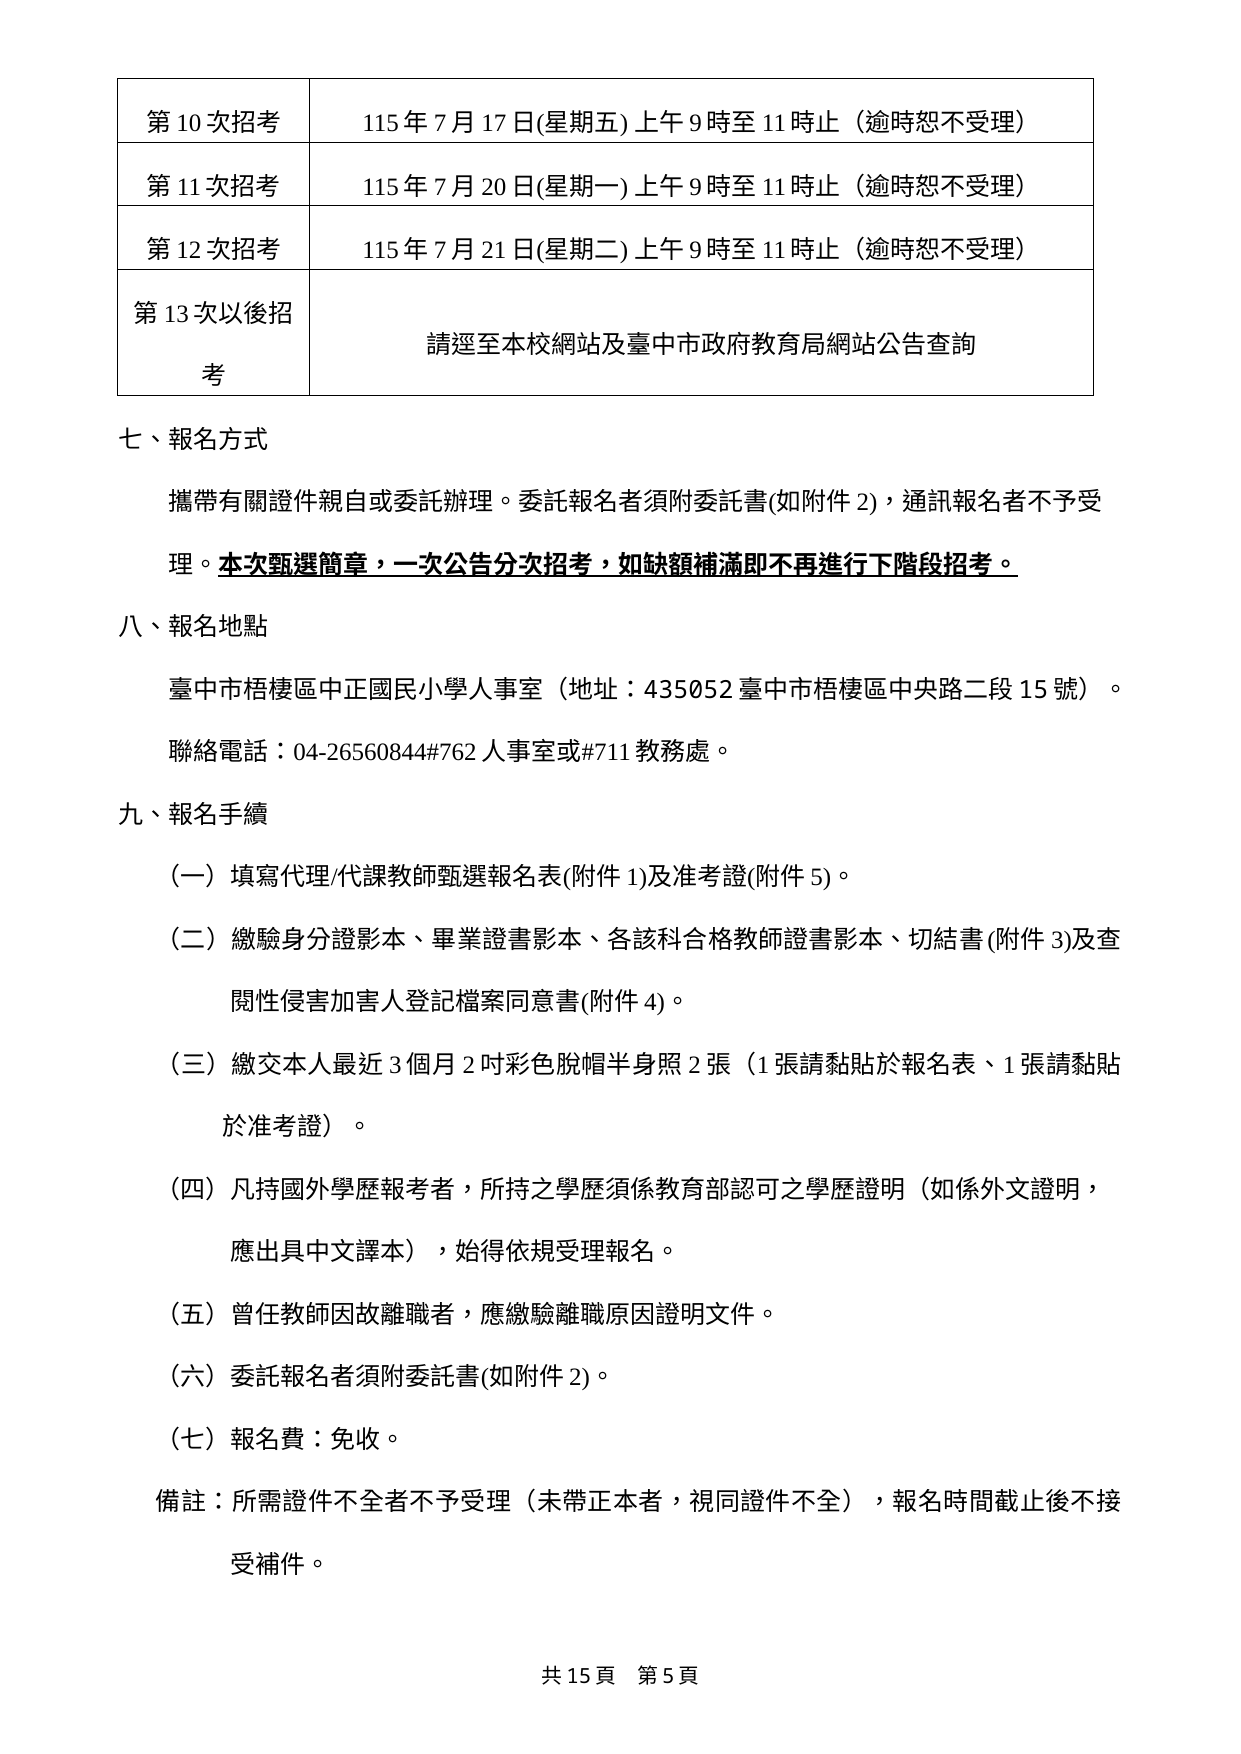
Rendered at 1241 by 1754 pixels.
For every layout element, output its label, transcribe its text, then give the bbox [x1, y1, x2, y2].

text 七、報名方式 攜帶有關證件親自或委託辦理。委託報名者須附委託書(如附件2)，通訊報名者不予受理。本次甄選簡章，一次公告分次招考，如缺額補滿即不再進行下階段招考。 [118, 396, 1122, 583]
text 聯絡電話：04-26560844#762人事室或#711教務處。 [168, 708, 1122, 771]
table_cell 第12次招考 [118, 206, 309, 269]
text （二）繳驗身分證影本、畢業證書影本、各該科合格教師證書影本、切結書(附件3)及查閱性侵害加害人登記檔案同意書(附件4)。 [156, 896, 1122, 1021]
text 九、報名手續 [118, 771, 1122, 833]
table_cell 第11次招考 [118, 143, 309, 205]
table_cell 115年7月20日(星期一) 上午9時至11時止（逾時恕不受理） [310, 143, 1093, 205]
text 八、報名地點 臺中市梧棲區中正國民小學人事室（地址：435052臺中市梧棲區中央路二段15號）。 [118, 583, 1122, 708]
text （五）曾任教師因故離職者，應繳驗離職原因證明文件。 [156, 1271, 1122, 1333]
text （六）委託報名者須附委託書(如附件2)。 [156, 1333, 1122, 1396]
table_cell 115年7月17日(星期五) 上午9時至11時止（逾時恕不受理） [310, 79, 1093, 142]
text （一）填寫代理/代課教師甄選報名表(附件1)及准考證(附件5)。 [118, 833, 1122, 896]
table_cell 第13次以後招考 [118, 270, 309, 395]
text （七）報名費：免收。 [156, 1396, 1122, 1458]
table_cell 115年7月21日(星期二) 上午9時至11時止（逾時恕不受理） [310, 206, 1093, 269]
table_cell 請逕至本校網站及臺中市政府教育局網站公告查詢 [310, 270, 1093, 395]
text （四）凡持國外學歷報考者，所持之學歷須係教育部認可之學歷證明（如係外文證明，應出具中文譯本），始得依規受理報名。 [156, 1146, 1122, 1271]
text 備註：所需證件不全者不予受理（未帶正本者，視同證件不全），報名時間截止後不接受補件。 [156, 1458, 1122, 1583]
text （三）繳交本人最近3個月2吋彩色脫帽半身照2張（1張請黏貼於報名表、1張請黏貼於准考證）。 [156, 1021, 1122, 1146]
table_cell 第10次招考 [118, 79, 309, 142]
